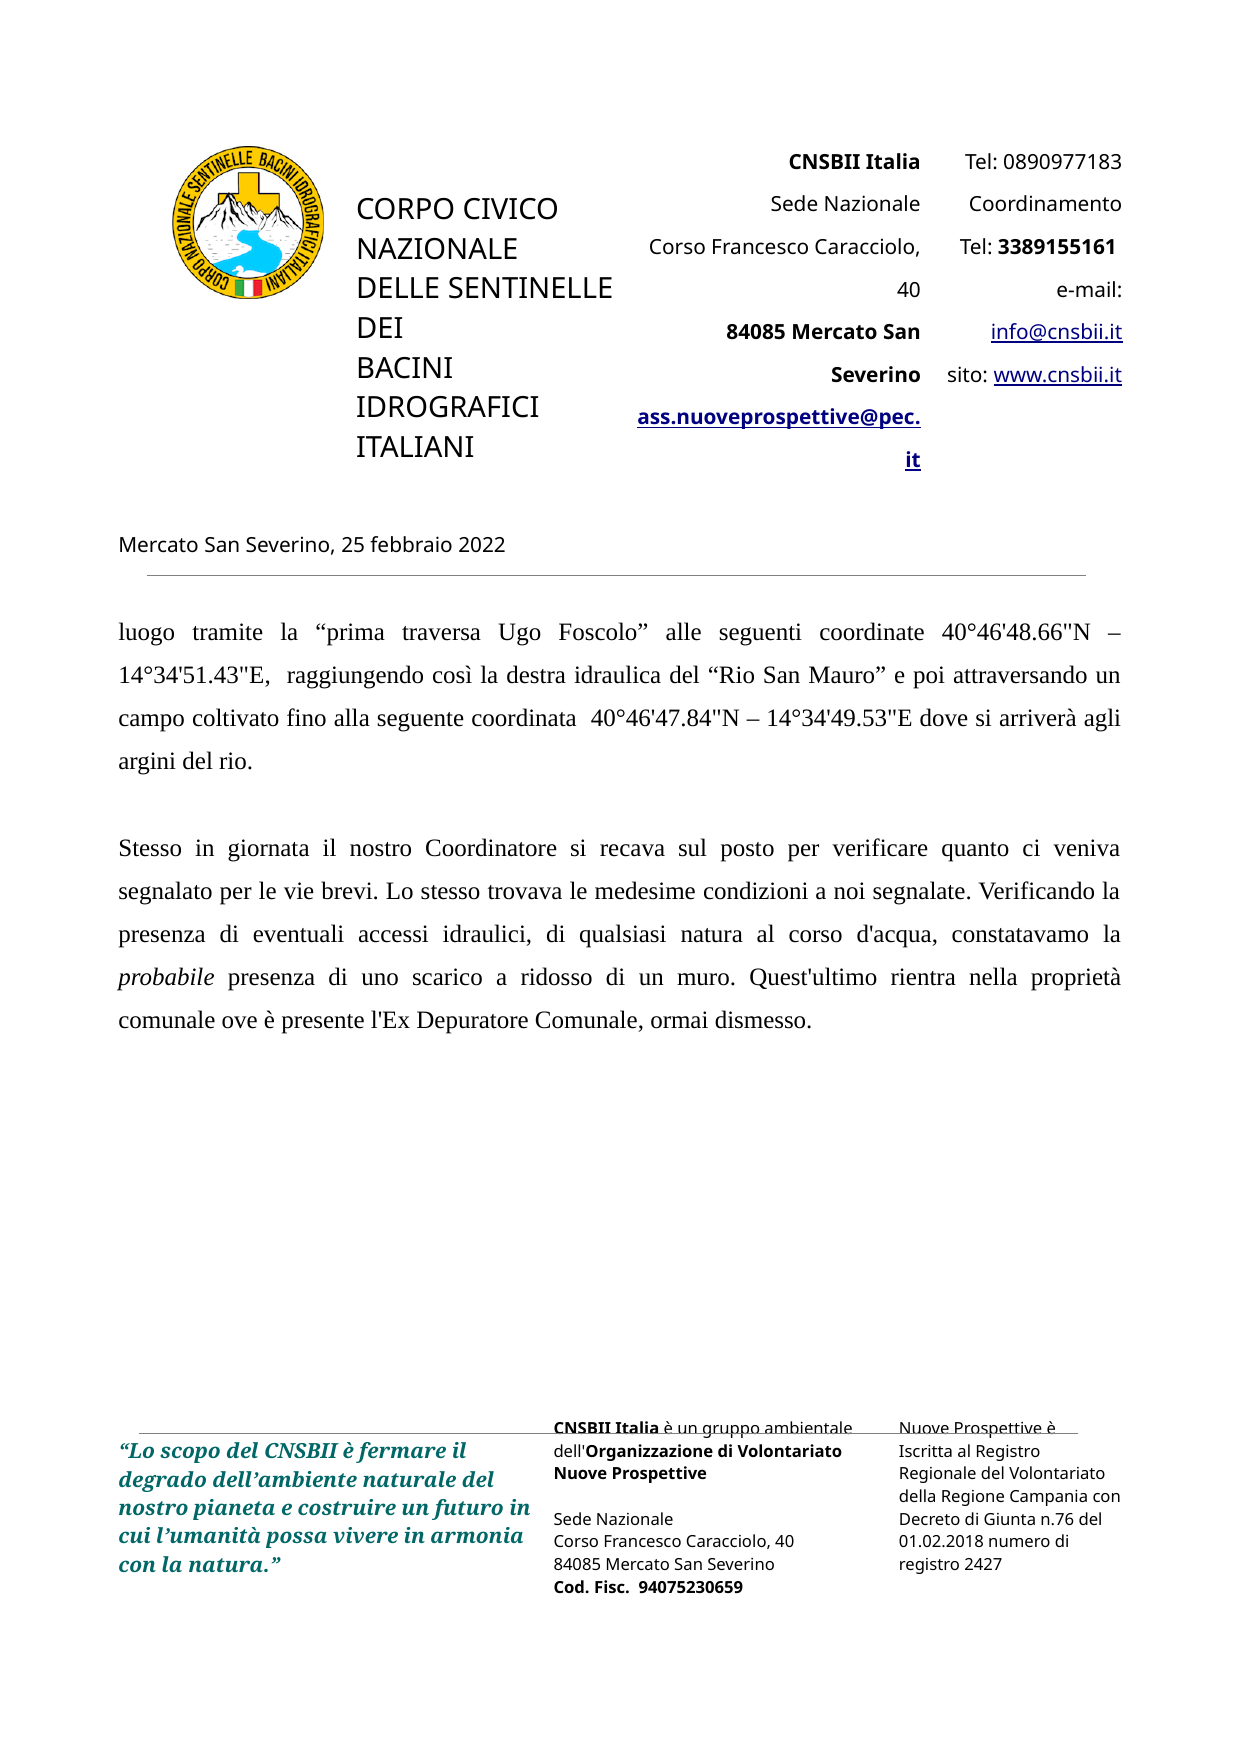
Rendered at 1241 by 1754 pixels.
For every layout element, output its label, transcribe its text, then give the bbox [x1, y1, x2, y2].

text luogo tramite la “prima traversa Ugo Foscolo” alle seguenti coordinate 40°46'48.66"N – 14°34'51.43"E, raggiungendo così la destra idraulica del “Rio San Mauro” e poi attraversando un campo coltivato fino alla seguente coordinata 40°46'47.84"N – 14°34'49.53"E dove si arriverà agli argini del rio. [118, 617, 1122, 775]
text Stesso in giornata il nostro Coordinatore si recava sul posto per verificare quanto ci veniva segnalato per le vie brevi. Lo stesso trovava le medesime condizioni a noi segnalate. Verificando la presenza di eventuali accessi idraulici, di qualsiasi natura al corso d'acqua, constatavamo la probabile presenza di uno scarico a ridosso di un muro. Quest'ultimo rientra nella proprietà comunale ove è presente l'Ex Depuratore Comunale, ormai dismesso. [118, 833, 1122, 1034]
picture [172, 146, 324, 299]
